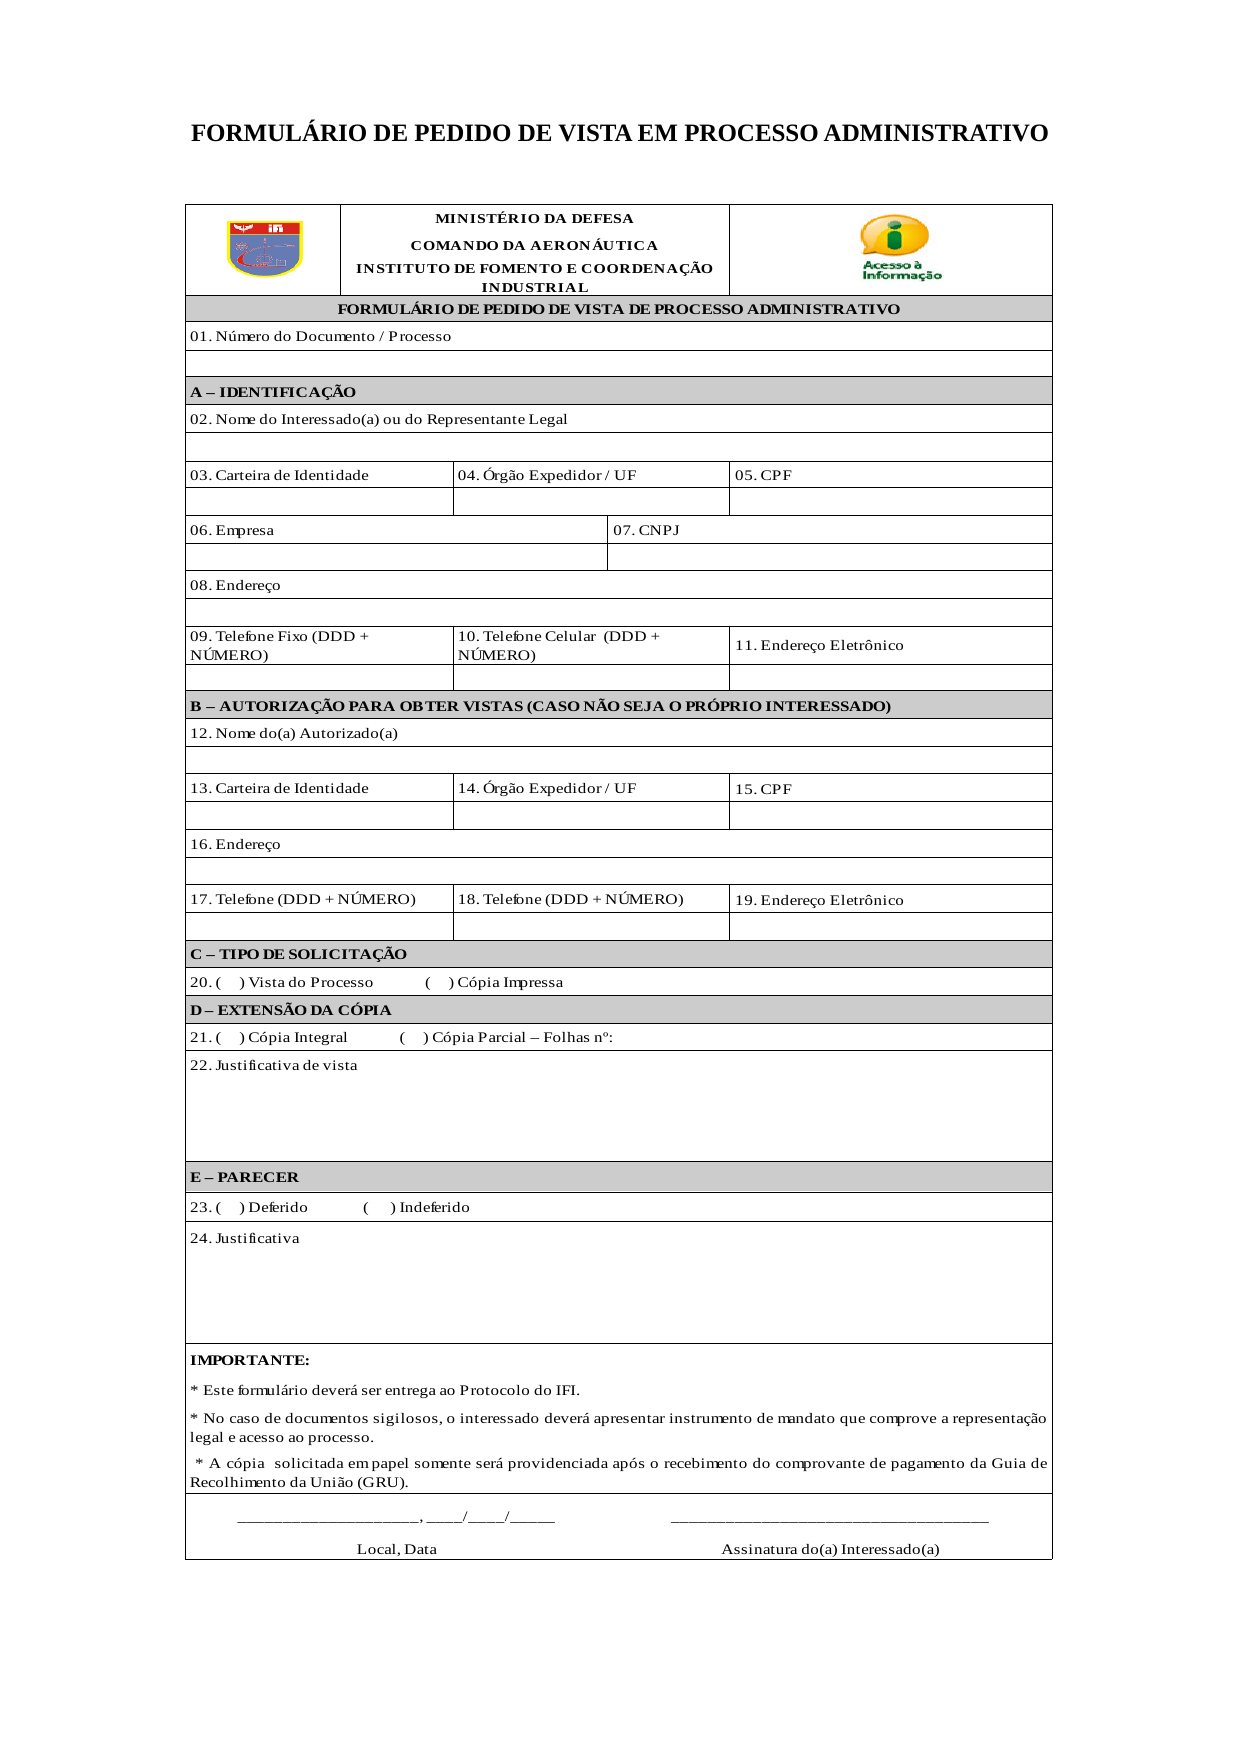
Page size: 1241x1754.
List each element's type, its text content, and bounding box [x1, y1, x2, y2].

text FORMULÁRIO DE PEDIDO DE VISTA EM PROCESSO ADMINISTRATIVO [118, 118, 1122, 147]
